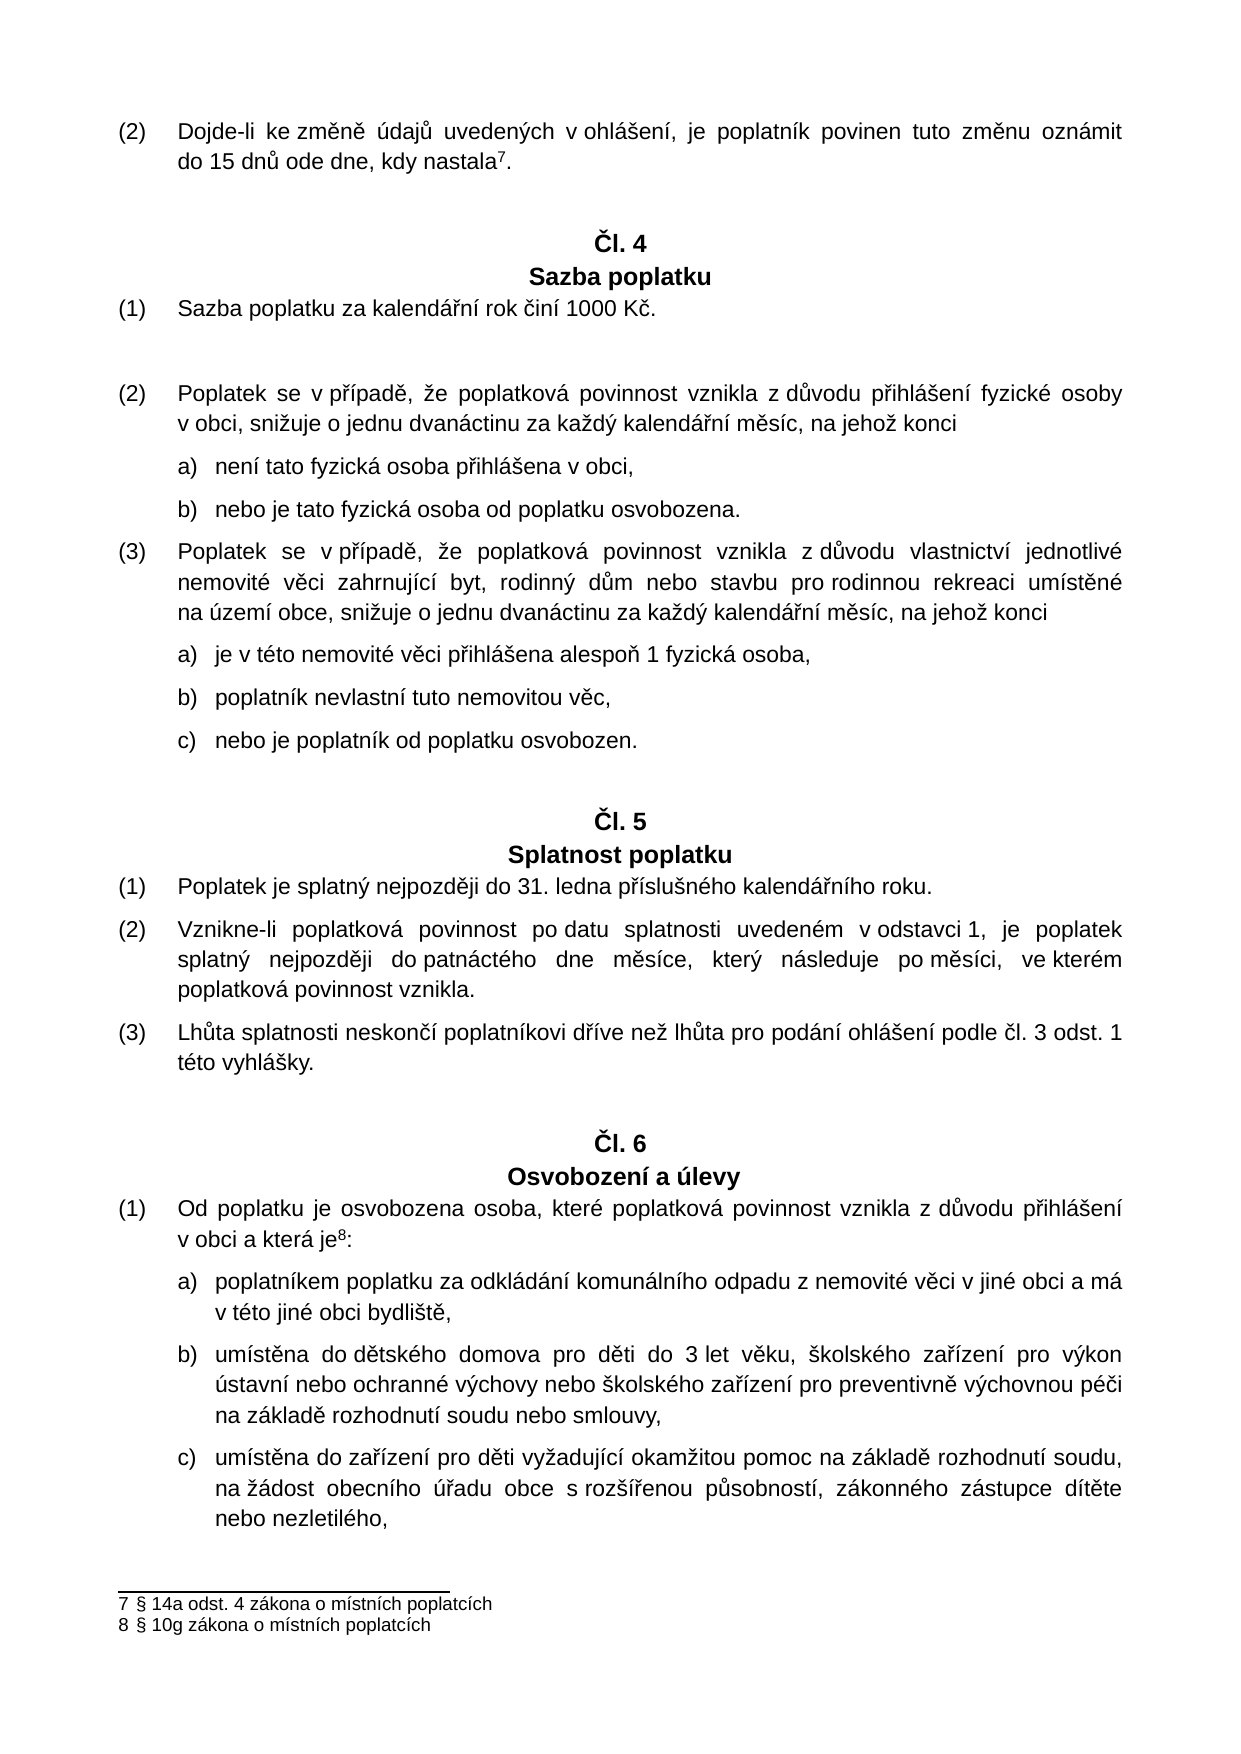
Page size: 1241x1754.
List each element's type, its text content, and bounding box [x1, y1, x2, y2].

subtitle Čl. 5 Splatnost poplatku [118, 807, 1122, 869]
list nebo je tato fyzická osoba od poplatku osvobozena. [177, 496, 1122, 522]
list § 10g zákona o místních poplatcích [118, 1614, 1122, 1635]
list Lhůta splatnosti neskončí poplatníkovi dříve než lhůta pro podání ohlášení podle čl. 3 odst. 1 této vyhlášky. [118, 1019, 1122, 1076]
list není tato fyzická osoba přihlášena v obci, [177, 453, 1122, 479]
list poplatník nevlastní tuto nemovitou věc, [177, 684, 1122, 711]
list Poplatek se v případě, že poplatková povinnost vznikla z důvodu vlastnictví jednotlivé nemovité věci zahrnující byt, rodinný dům nebo stavbu pro rodinnou rekreaci umístěné na území obce, snižuje o jednu dvanáctinu za každý kalendářní měsíc, na jehož konci [118, 538, 1122, 625]
list je v této nemovité věci přihlášena alespoň 1 fyzická osoba, [177, 641, 1122, 668]
subtitle Čl. 6 Osvobození a úlevy [118, 1129, 1122, 1191]
list Od poplatku je osvobozena osoba, které poplatková povinnost vznikla z důvodu přihlášení v obci a která je: [118, 1195, 1122, 1252]
subtitle Čl. 4 Sazba poplatku [118, 228, 1122, 290]
list Dojde-li ke změně údajů uvedených v ohlášení, je poplatník povinen tuto změnu oznámit do 15 dnů ode dne, kdy nastala. [118, 118, 1122, 175]
list Vznikne-li poplatková povinnost po datu splatnosti uvedeném v odstavci 1, je poplatek splatný nejpozději do patnáctého dne měsíce, který následuje po měsíci, ve kterém poplatková povinnost vznikla. [118, 916, 1122, 1003]
list umístěna do zařízení pro děti vyžadující okamžitou pomoc na základě rozhodnutí soudu, na žádost obecního úřadu obce s rozšířenou působností, zákonného zástupce dítěte nebo nezletilého, [177, 1444, 1122, 1531]
list Poplatek se v případě, že poplatková povinnost vznikla z důvodu přihlášení fyzické osoby v obci, snižuje o jednu dvanáctinu za každý kalendářní měsíc, na jehož konci [118, 380, 1122, 437]
list Sazba poplatku za kalendářní rok činí 1000 Kč. [118, 294, 1122, 321]
list Poplatek je splatný nejpozději do 31. ledna příslušného kalendářního roku. [118, 873, 1122, 899]
list nebo je poplatník od poplatku osvobozen. [177, 727, 1122, 753]
list § 14a odst. 4 zákona o místních poplatcích [118, 1592, 1122, 1614]
list poplatníkem poplatku za odkládání komunálního odpadu z nemovité věci v jiné obci a má v této jiné obci bydliště, [177, 1268, 1122, 1325]
list umístěna do dětského domova pro děti do 3 let věku, školského zařízení pro výkon ústavní nebo ochranné výchovy nebo školského zařízení pro preventivně výchovnou péči na základě rozhodnutí soudu nebo smlouvy, [177, 1341, 1122, 1428]
